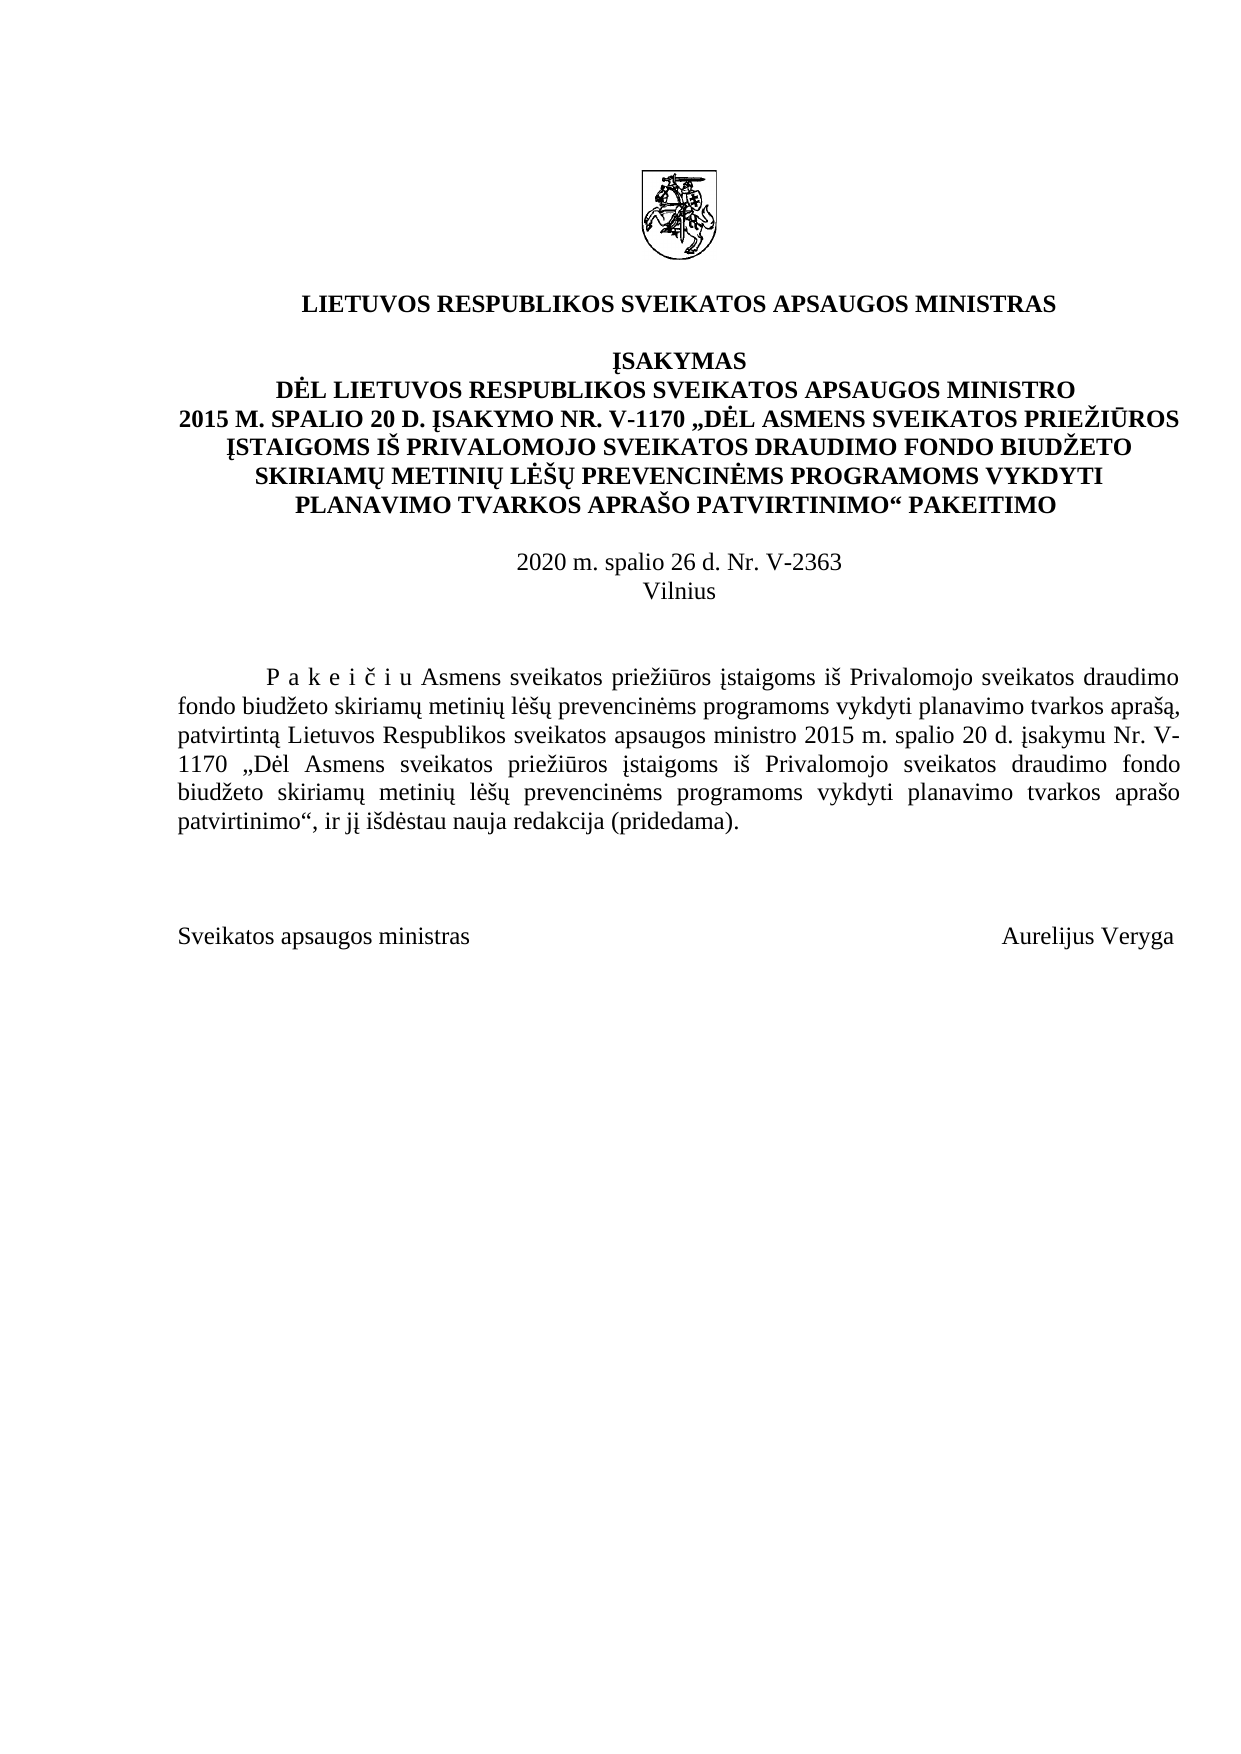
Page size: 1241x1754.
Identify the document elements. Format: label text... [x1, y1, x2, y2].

text ĮSAKYMAS [177, 346, 1181, 375]
text P a k e i č i u Asmens sveikatos priežiūros įstaigoms iš Privalomojo sveikatos draudimo fondo biudžeto skiriamų metinių lėšų prevencinėms programoms vykdyti planavimo tvarkos aprašą, patvirtintą Lietuvos Respublikos sveikatos apsaugos ministro 2015 m. spalio 20 d. įsakymu Nr. V-1170 „Dėl Asmens sveikatos priežiūros įstaigoms iš Privalomojo sveikatos draudimo fondo biudžeto skiriamų metinių lėšų prevencinėms programoms vykdyti planavimo tvarkos aprašo patvirtinimo“, ir jį išdėstau nauja redakcija (pridedama). [177, 662, 1181, 835]
text Vilnius [177, 576, 1181, 605]
text 2015 M. SPALIO 20 D. ĮSAKYMO NR. V-1170 „DĖL ASMENS SVEIKATOS PRIEŽIŪROS ĮSTAIGOMS IŠ PRIVALOMOJO SVEIKATOS DRAUDIMO FONDO BIUDŽETO SKIRIAMŲ METINIŲ LĖŠŲ PREVENCINĖMS PROGRAMOMS VYKDYTI PLANAVIMO TVARKOS APRAŠO PATVIRTINIMO“ PAKEITIMO [177, 404, 1181, 519]
text DĖL LIETUVOS RESPUBLIKOS SVEIKATOS APSAUGOS MINISTRO [177, 375, 1181, 404]
text Sveikatos apsaugos ministras Aurelijus Veryga [177, 921, 1181, 950]
text 2020 m. spalio 26 d. Nr. V-2363 [177, 547, 1181, 576]
text LIETUVOS RESPUBLIKOS SVEIKATOS APSAUGOS MINISTRAS [177, 289, 1181, 317]
